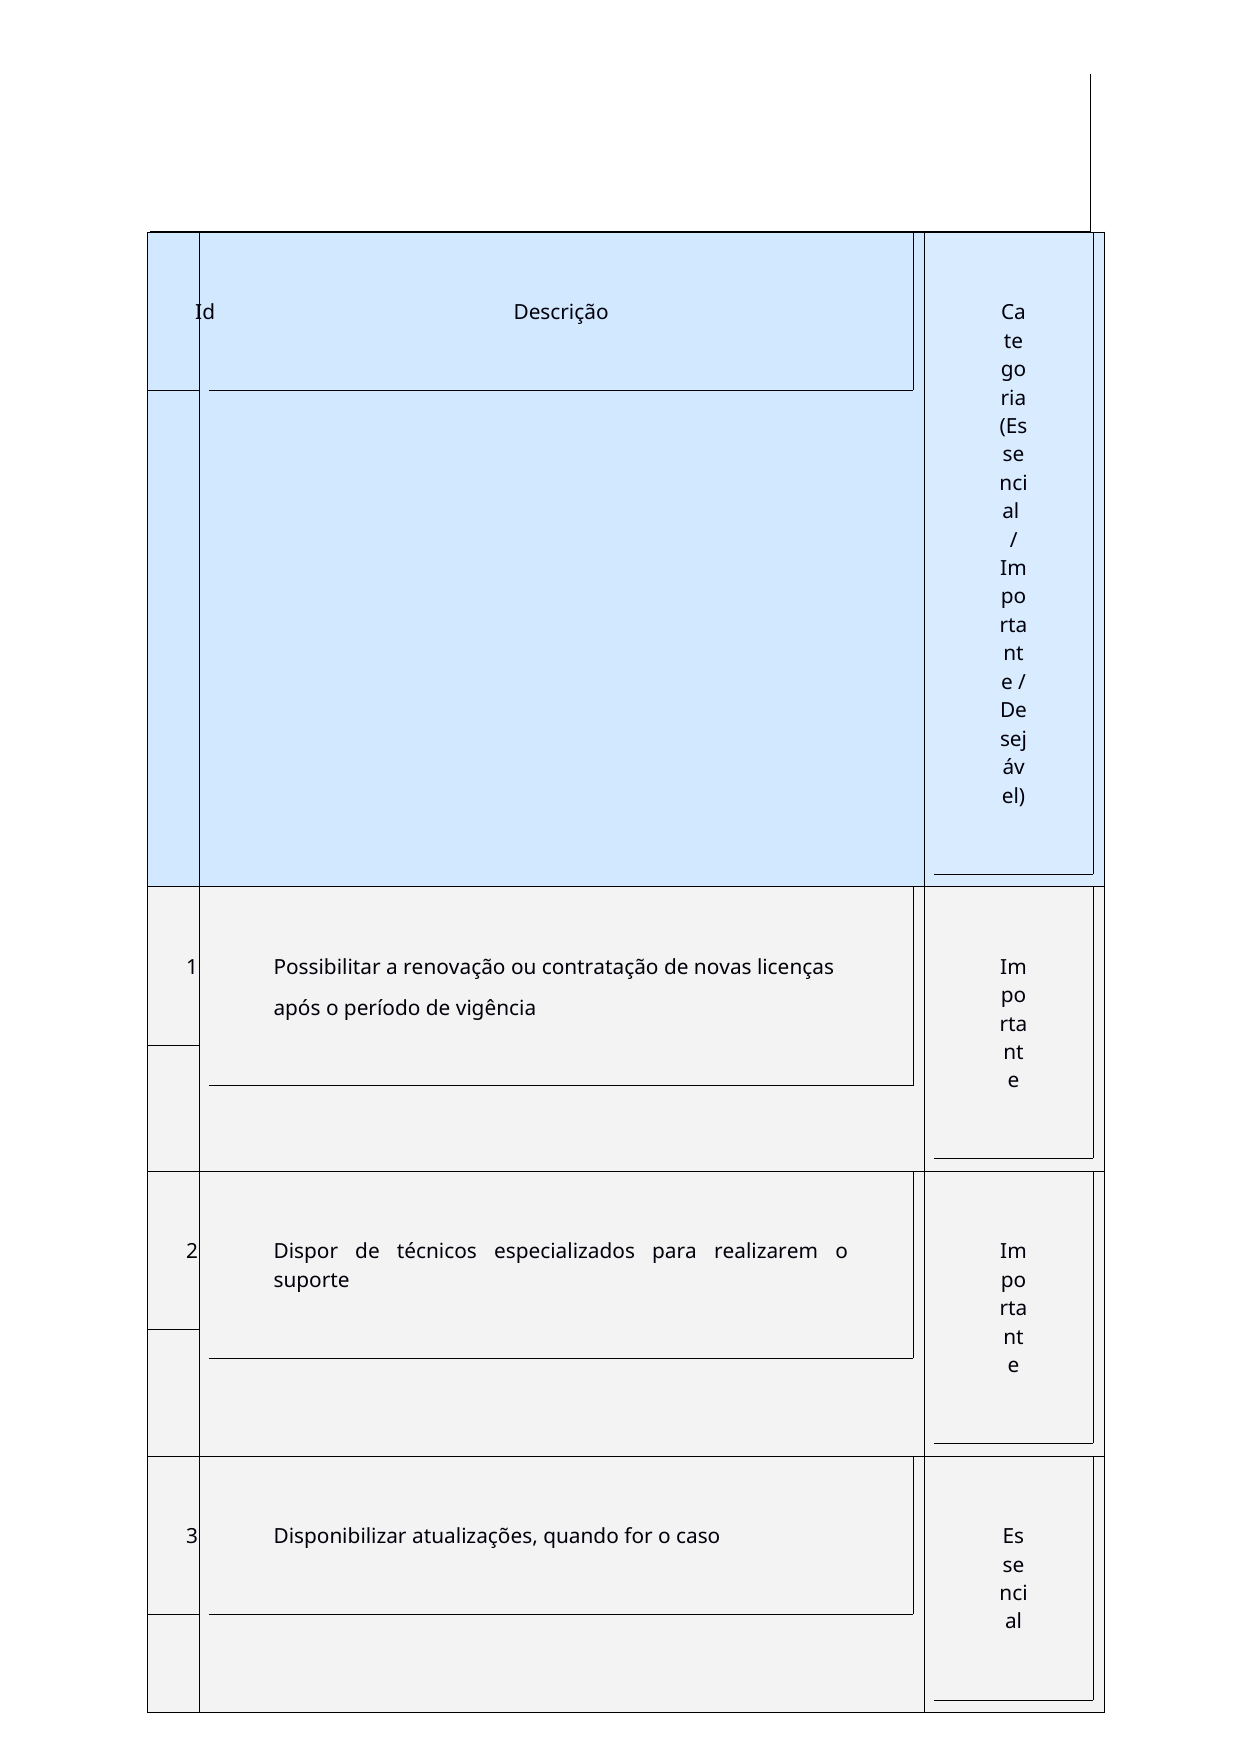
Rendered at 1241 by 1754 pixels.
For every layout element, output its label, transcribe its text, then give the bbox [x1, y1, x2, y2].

table_cell [148, 1615, 199, 1712]
table_cell Id [148, 233, 199, 390]
table_cell Dispor de técnicos especializados para realizarem o suporte [200, 1172, 924, 1456]
table_cell 2 [148, 1172, 199, 1329]
table_cell Disponibilizar atualizações, quando for o caso [200, 1457, 924, 1712]
table_cell Descrição [200, 233, 924, 886]
table_cell Id [148, 391, 199, 886]
table_cell 3 [148, 1457, 199, 1614]
table_cell Categoria (Essencial / Importante / Desejável) [925, 233, 1104, 886]
table_cell Possibilitar a renovação ou contratação de novas licenças após o período de vigência [200, 887, 924, 1171]
table_cell Importante [925, 1172, 1104, 1456]
table_cell [148, 1330, 199, 1456]
table_cell [148, 1046, 199, 1171]
table_cell 1 [148, 887, 199, 1045]
table_cell Importante [925, 887, 1104, 1171]
table_cell Essencial [925, 1457, 1104, 1712]
